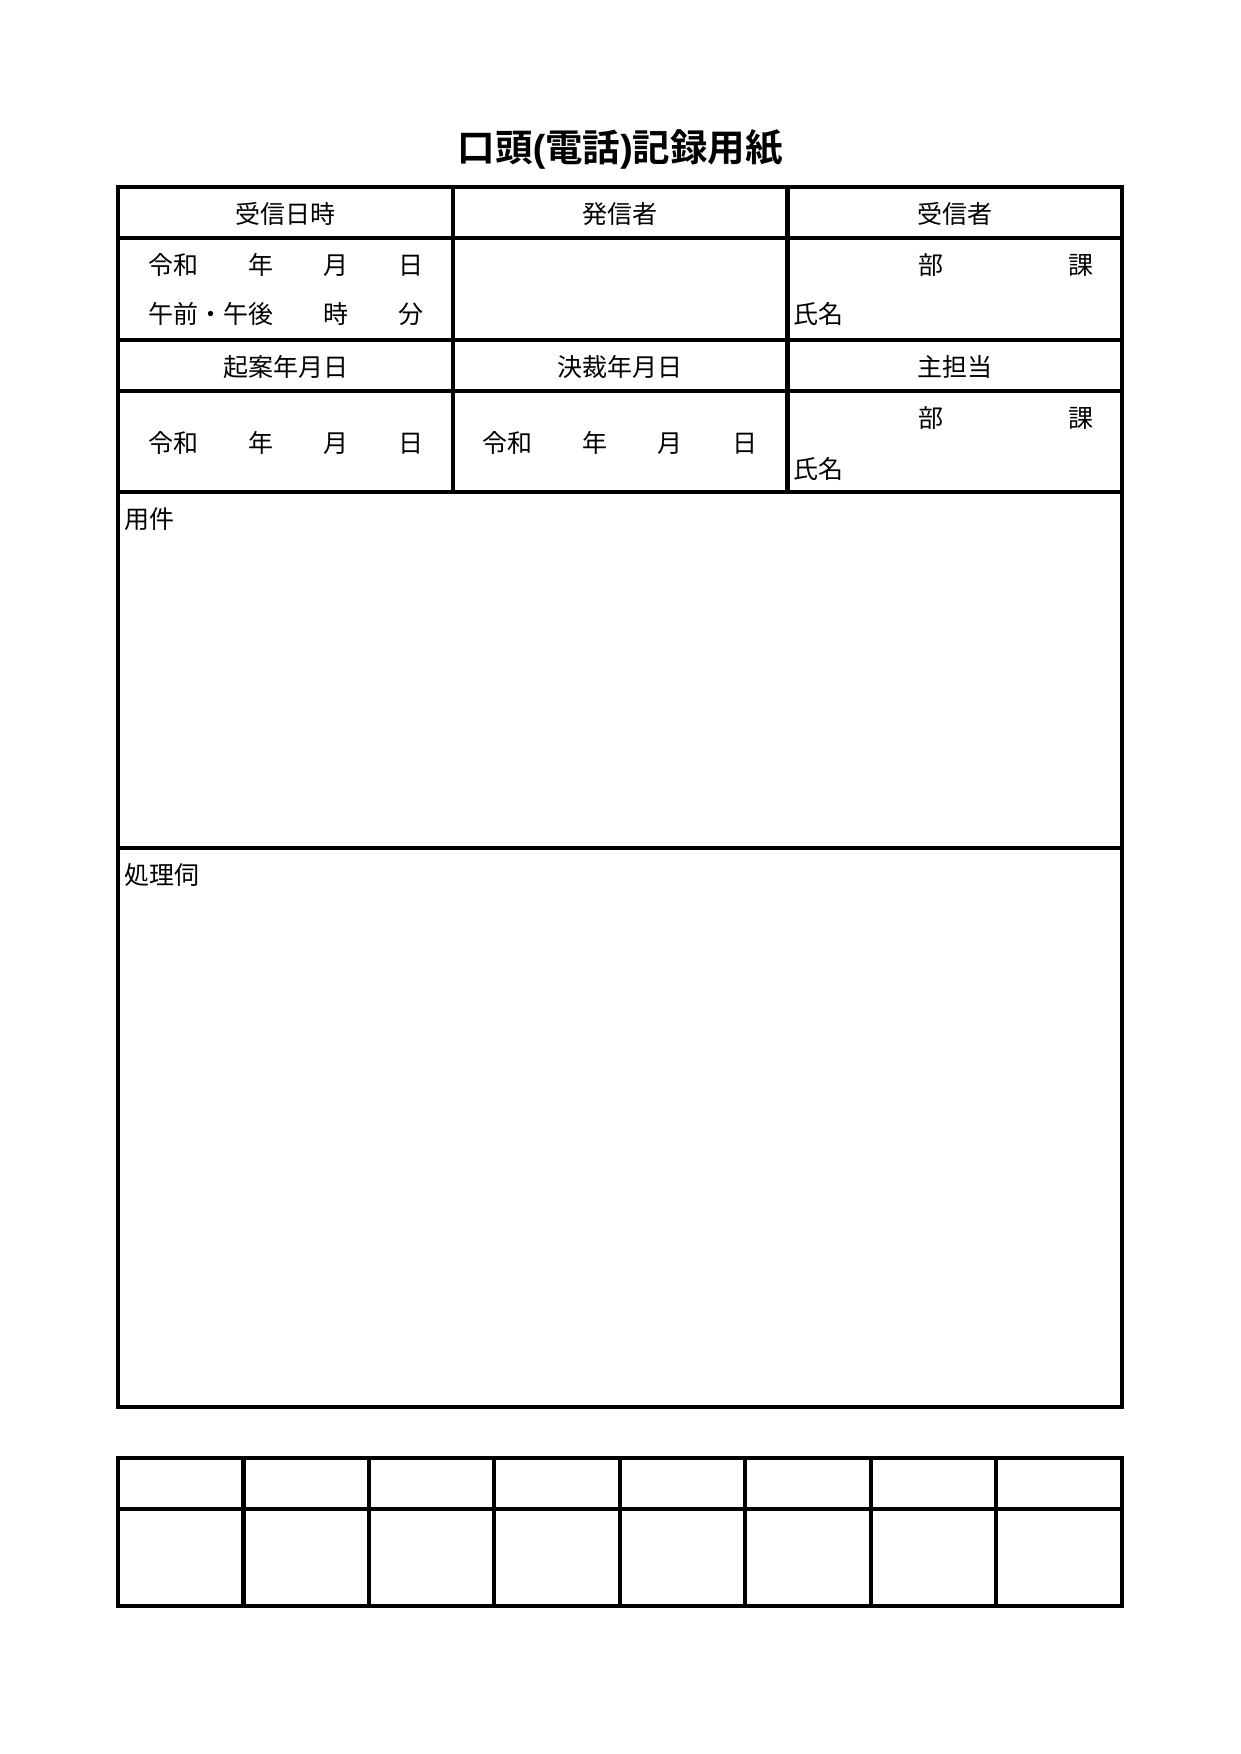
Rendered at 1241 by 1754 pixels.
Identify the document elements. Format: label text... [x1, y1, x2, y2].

table_cell [120, 592, 1120, 643]
table_cell [120, 795, 1120, 846]
table_cell 起案年月日 [120, 342, 451, 388]
table_cell 令和 年 月 日 [120, 393, 451, 490]
table_cell [120, 1253, 1120, 1303]
table_cell [622, 1460, 743, 1507]
table_cell [496, 1511, 618, 1604]
table_cell 令和 年 月 日 [455, 393, 785, 490]
table_cell 部 課 [790, 393, 1120, 439]
table_cell [120, 643, 1120, 693]
table_cell [120, 1511, 241, 1604]
table_cell [120, 694, 1120, 744]
table_cell 氏名 [790, 439, 1120, 490]
table_cell [120, 1049, 1120, 1100]
table_cell [120, 948, 1120, 998]
table_cell [747, 1460, 869, 1507]
table_cell 用件 [120, 494, 1120, 541]
table_cell 氏名 [790, 287, 1120, 338]
table_cell 決裁年月日 [455, 342, 785, 388]
table_cell 主担当 [790, 342, 1120, 388]
table_cell [120, 1304, 1120, 1354]
table_cell [120, 1354, 1120, 1405]
table_cell 令和 年 月 日 [120, 240, 451, 287]
table_header 発信者 [455, 189, 785, 236]
table_cell 午前・午後 時 分 [120, 287, 451, 338]
table_cell [455, 287, 785, 338]
table_cell [371, 1460, 492, 1507]
table_cell [120, 541, 1120, 592]
table_cell [747, 1511, 869, 1604]
table_cell [998, 1511, 1120, 1604]
table_cell [120, 1100, 1120, 1151]
table_cell [120, 897, 1120, 948]
table_cell [246, 1460, 367, 1507]
table_cell [455, 240, 785, 287]
table_header 受信者 [790, 189, 1120, 236]
table_cell [371, 1511, 492, 1604]
table_cell [120, 1460, 241, 1507]
table_header 受信日時 [120, 189, 451, 236]
title 口頭(電話)記録用紙 [118, 118, 1122, 172]
table_cell 処理伺 [120, 850, 1120, 897]
table_cell [120, 999, 1120, 1049]
table_cell [496, 1460, 618, 1507]
table_cell [118, 1409, 1122, 1456]
table_cell [622, 1511, 743, 1604]
table_cell [873, 1460, 994, 1507]
table_cell [246, 1511, 367, 1604]
table_cell [873, 1511, 994, 1604]
table_cell [120, 1151, 1120, 1202]
table_cell [998, 1460, 1120, 1507]
table_cell [120, 1202, 1120, 1253]
table_cell 部 課 [790, 240, 1120, 287]
table_cell [120, 744, 1120, 795]
